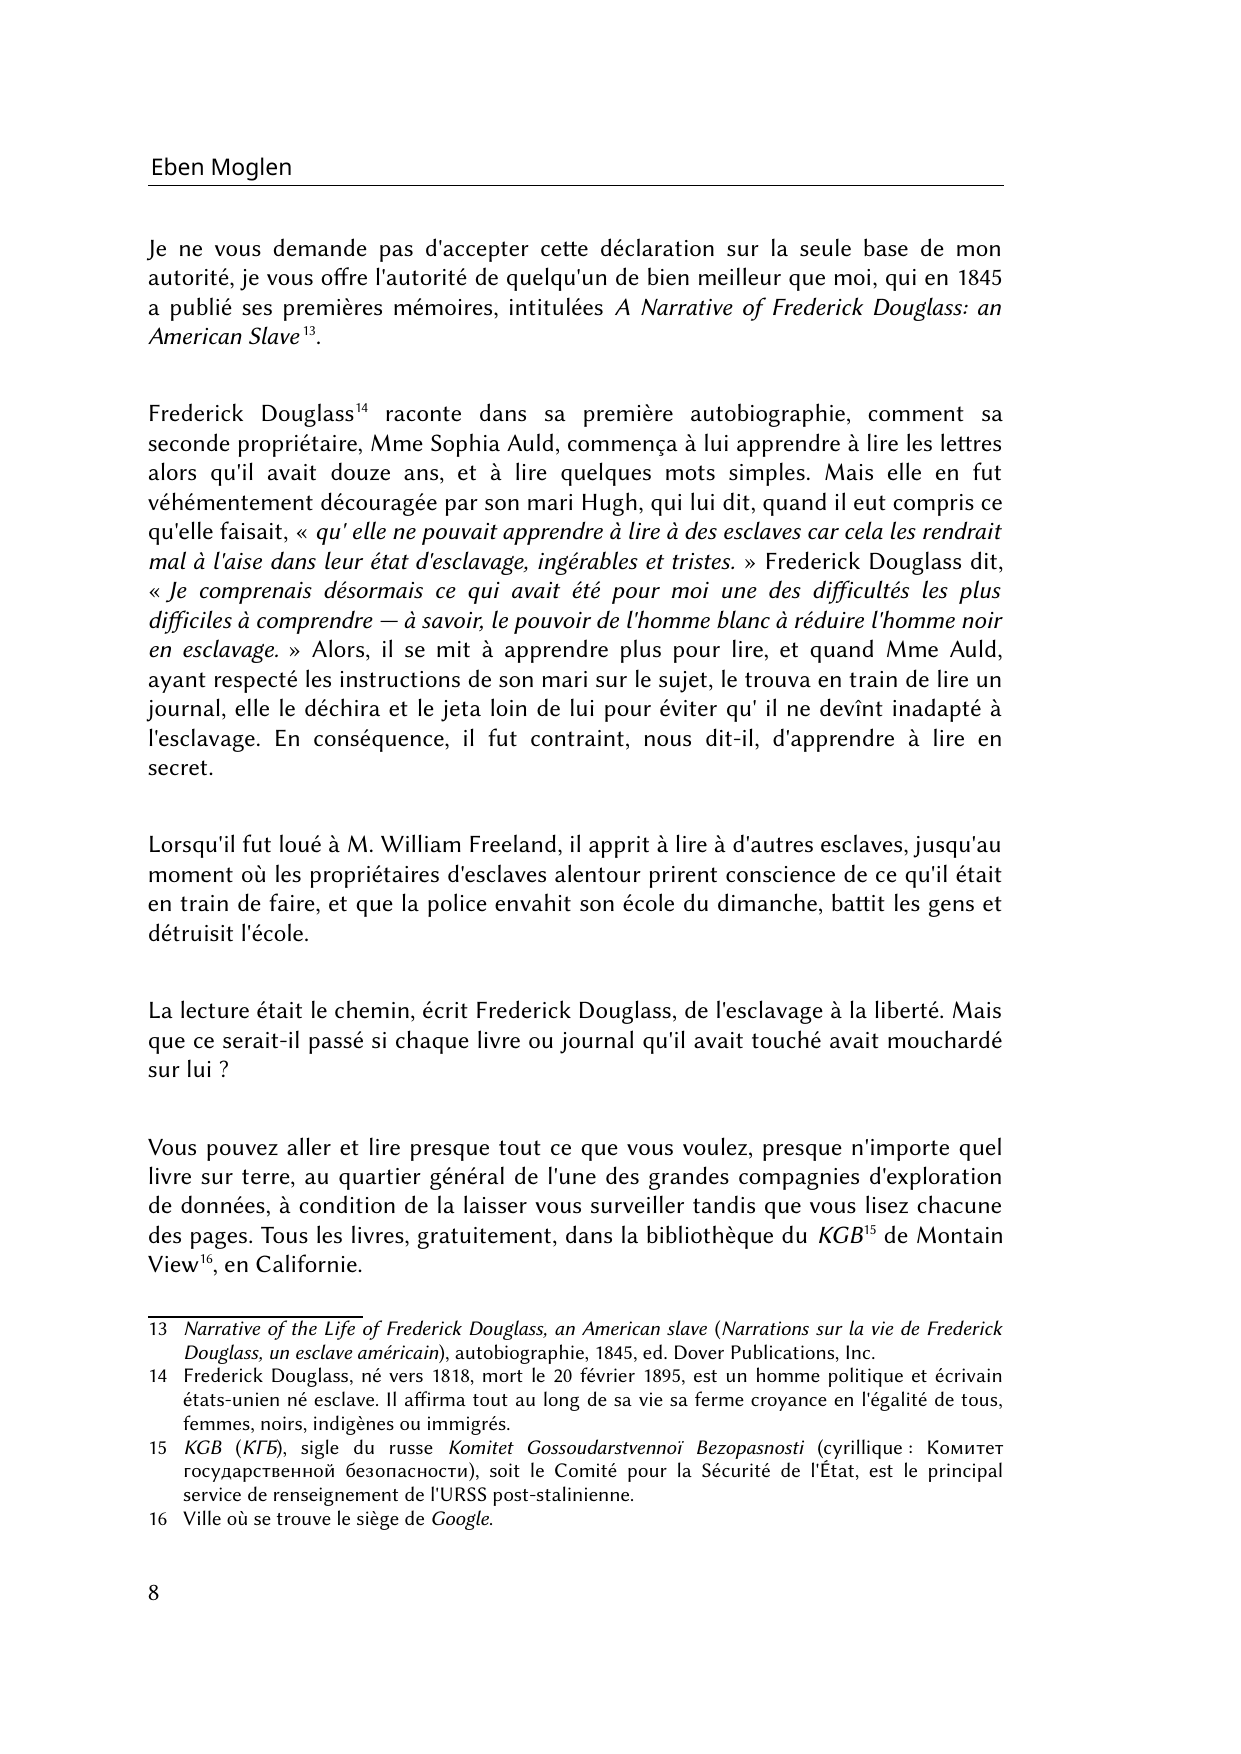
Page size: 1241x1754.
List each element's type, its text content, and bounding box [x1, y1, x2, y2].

text KGB (КГБ), sigle du russe Komitet Gossoudarstvennoï Bezopasnosti (cyrillique : Комитет государственной безопасности), soit le Comité pour la Sécurité de l'État, est le principal service de renseignement de l'URSS post-stalinienne. [148, 1436, 1004, 1507]
text Vous pouvez aller et lire presque tout ce que vous voulez, presque n'importe quel livre sur terre, au quartier général de l'une des grandes compagnies d'exploration de données, à condition de la laisser vous surveiller tandis que vous lisez chacune des pages. Tous les livres, gratuitement, dans la bibliothèque du KGB de Montain View, en Californie. [148, 1131, 1004, 1279]
text La lecture était le chemin, écrit Frederick Douglass, de l'esclavage à la liberté. Mais que ce serait-il passé si chaque livre ou journal qu'il avait touché avait mouchardé sur lui ? [148, 995, 1004, 1083]
text Narrative of the Life of Frederick Douglass, an American slave (Narrations sur la vie de Frederick Douglass, un esclave américain), autobiographie, 1845, ed. Dover Publications, Inc. [148, 1317, 1004, 1364]
text Ville où se trouve le siège de Google. [148, 1507, 1004, 1531]
text Je ne vous demande pas d'accepter cette déclaration sur la seule base de mon autorité, je vous offre l'autorité de quelqu'un de bien meilleur que moi, qui en 1845 a publié ses premières mémoires, intitulées A Narrative of Frederick Douglass: an American Slave . [148, 233, 1004, 351]
text Frederick Douglass raconte dans sa première autobiographie, comment sa seconde propriétaire, Mme Sophia Auld, commença à lui apprendre à lire les lettres alors qu'il avait douze ans, et à lire quelques mots simples. Mais elle en fut véhémentement découragée par son mari Hugh, qui lui dit, quand il eut compris ce qu'elle faisait, « qu' elle ne pouvait apprendre à lire à des esclaves car cela les rendrait mal à l'aise dans leur état d'esclavage, ingérables et tristes. » Frederick Douglass dit, « Je comprenais désormais ce qui avait été pour moi une des difficultés les plus difficiles à comprendre — à savoir, le pouvoir de l'homme blanc à réduire l'homme noir en esclavage. » Alors, il se mit à apprendre plus pour lire, et quand Mme Auld, ayant respecté les instructions de son mari sur le sujet, le trouva en train de lire un journal, elle le déchira et le jeta loin de lui pour éviter qu' il ne devînt inadapté à l'esclavage. En conséquence, il fut contraint, nous dit-il, d'apprendre à lire en secret. [148, 398, 1004, 782]
text Frederick Douglass, né vers 1818, mort le 20 février 1895, est un homme politique et écrivain états-unien né esclave. Il affirma tout au long de sa vie sa ferme croyance en l'égalité de tous, femmes, noirs, indigènes ou immigrés. [148, 1364, 1004, 1436]
text Lorsqu'il fut loué à M. William Freeland, il apprit à lire à d'autres esclaves, jusqu'au moment où les propriétaires d'esclaves alentour prirent conscience de ce qu'il était en train de faire, et que la police envahit son école du dimanche, battit les gens et détruisit l'école. [148, 829, 1004, 947]
